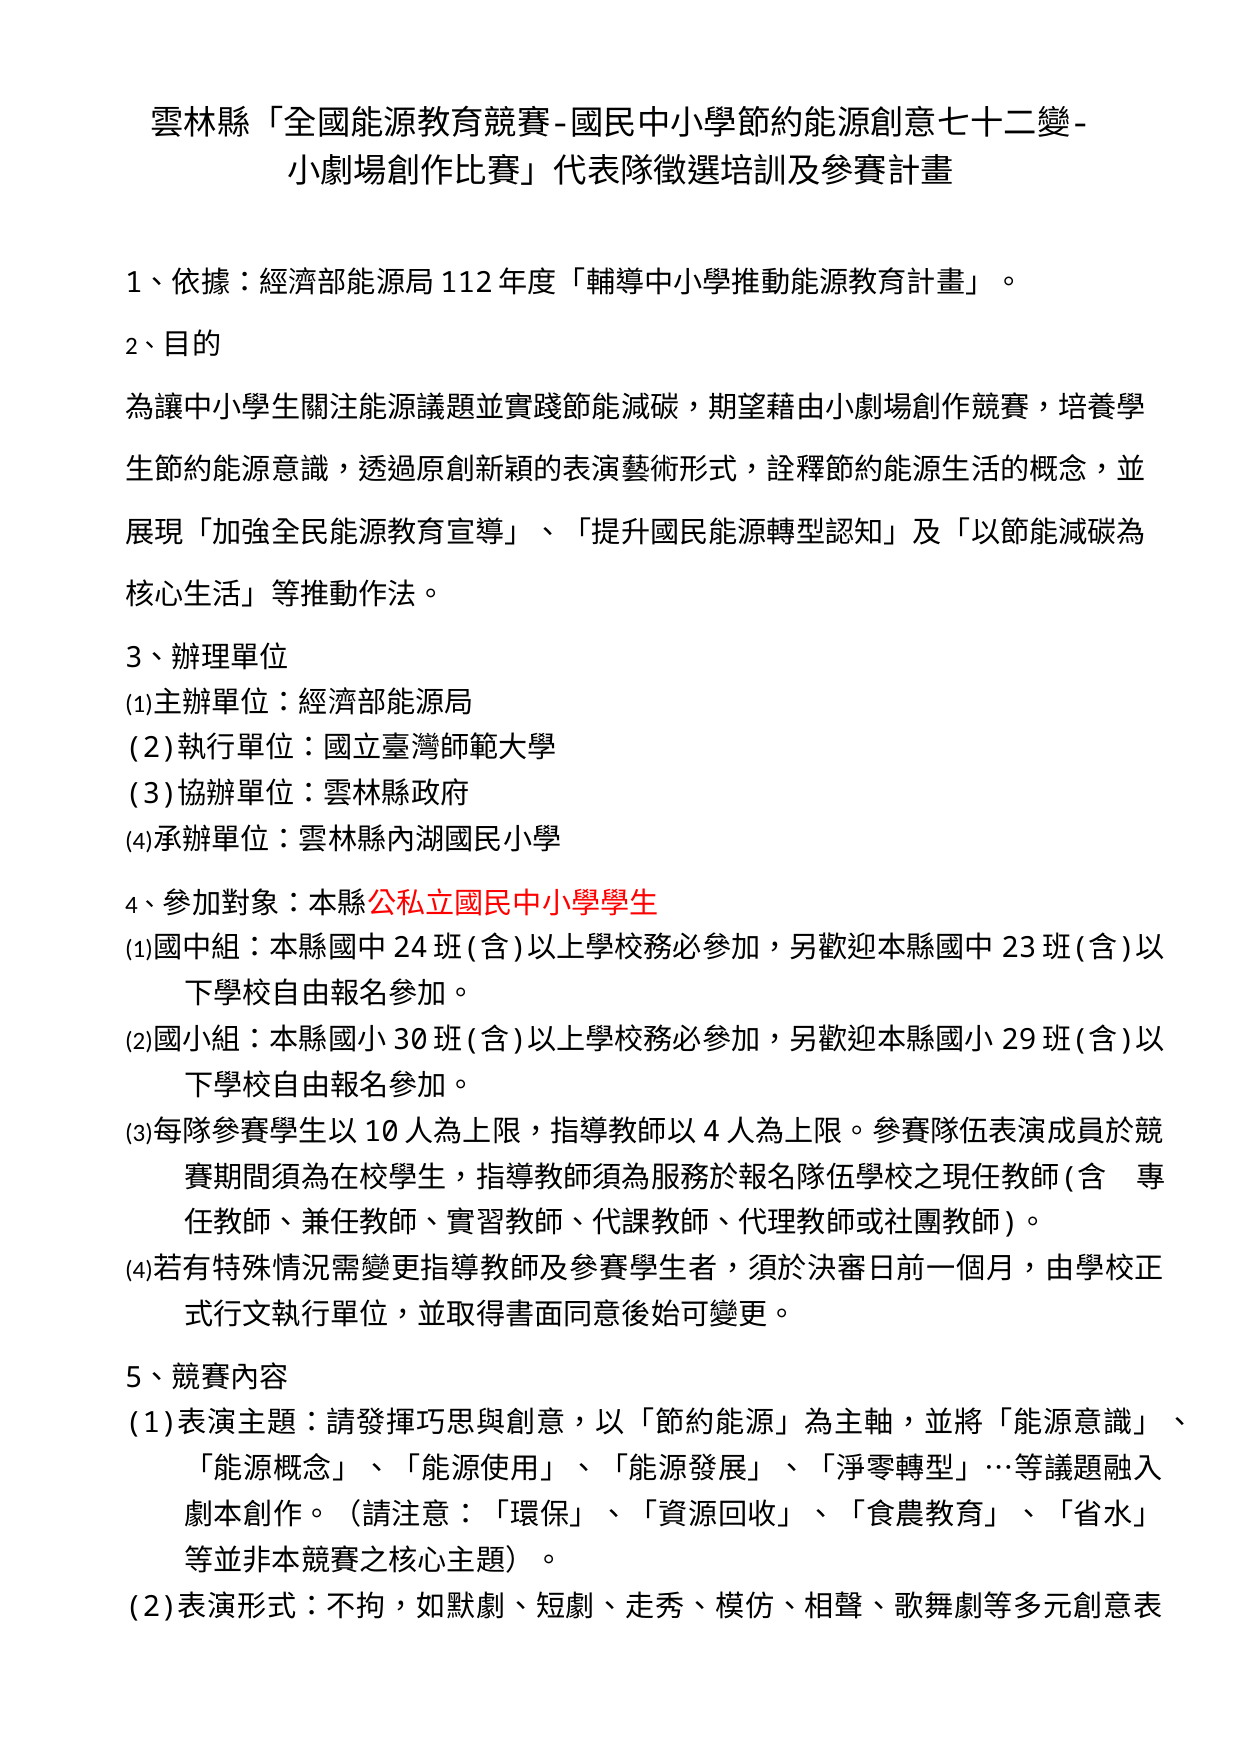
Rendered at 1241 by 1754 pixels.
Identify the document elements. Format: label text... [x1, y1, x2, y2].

list 協辦單位：雲林縣政府 [125, 767, 1165, 813]
list 參加對象：本縣公私立國民中小學學生 [125, 859, 1165, 921]
list 依據：經濟部能源局112年度「輔導中小學推動能源教育計畫」。 [125, 238, 1165, 300]
list 國小組：本縣國小30班(含)以上學校務必參加，另歡迎本縣國小29班(含)以下學校自由報名參加。 [125, 1013, 1165, 1104]
list 目的 [125, 300, 1165, 363]
list 執行單位：國立臺灣師範大學 [125, 721, 1165, 767]
text 為讓中小學生關注能源議題並實踐節能減碳，期望藉由小劇場創作競賽，培養學生節約能源意識，透過原創新穎的表演藝術形式，詮釋節約能源生活的概念，並展現「加強全民能源教育宣導」、「提升國民能源轉型認知」及「以節能減碳為核心生活」等推動作法。 [125, 363, 1165, 613]
list 每隊參賽學生以10人為上限，指導教師以4人為上限。參賽隊伍表演成員於競賽期間須為在校學生，指導教師須為服務於報名隊伍學校之現任教師(含 專任教師、兼任教師、實習教師、代課教師、代理教師或社團教師)。 [125, 1104, 1165, 1242]
list 承辦單位：雲林縣內湖國民小學 [125, 813, 1165, 859]
list 主辦單位：經濟部能源局 [125, 675, 1165, 721]
list 競賽內容 [125, 1334, 1165, 1396]
text 小劇場創作比賽」代表隊徵選培訓及參賽計畫 [75, 144, 1165, 192]
list 表演主題：請發揮巧思與創意，以「節約能源」為主軸，並將「能源意識」、「能源概念」、「能源使用」、「能源發展」、「淨零轉型」…等議題融入劇本創作。（請注意：「環保」、「資源回收」、「食農教育」、「省水」等並非本競賽之核心主題）。 [125, 1396, 1165, 1579]
text 雲林縣「全國能源教育競賽-國民中小學節約能源創意七十二變- [75, 96, 1165, 144]
list 表演形式：不拘，如默劇、短劇、走秀、模仿、相聲、歌舞劇等多元創意表 [125, 1579, 1165, 1625]
list 若有特殊情況需變更指導教師及參賽學生者，須於決審日前一個月，由學校正式行文執行單位，並取得書面同意後始可變更。 [125, 1242, 1165, 1334]
list 辦理單位 [125, 613, 1165, 675]
list 國中組：本縣國中24班(含)以上學校務必參加，另歡迎本縣國中23班(含)以下學校自由報名參加。 [125, 921, 1165, 1013]
